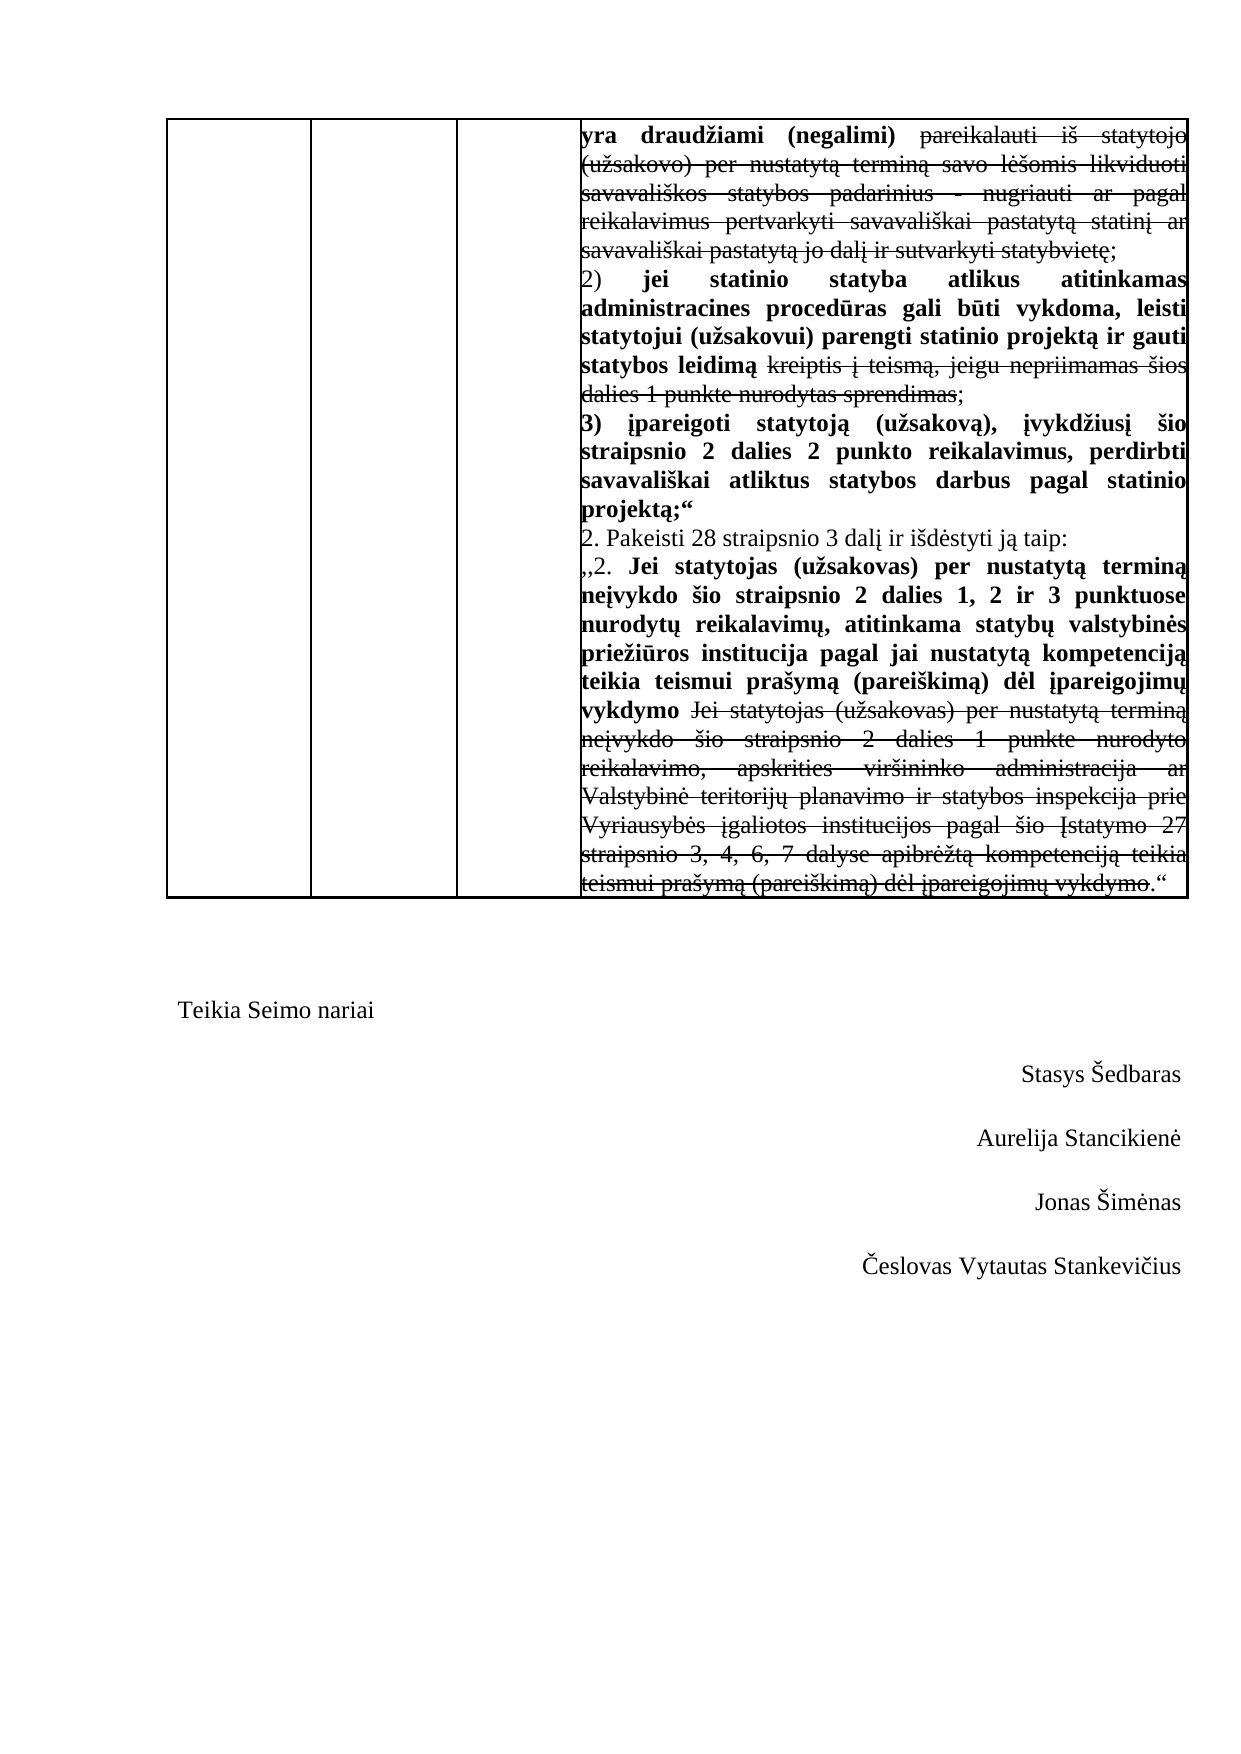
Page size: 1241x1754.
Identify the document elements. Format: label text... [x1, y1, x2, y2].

table_cell Argumentai: Šiuo metu galiojančiame Statybos įstatymo 28 straipsnyje numatyta vienintelė savavališkos statybos padarinių šalinimo priemonė - statinio nugriovimas, t. y. statybų valstybinės priežiūros institucijos ir teismai neturi galimybių atsižvelgti į konkrečios savavališkos statybos aplinkybes, bei priimti teisingumo ir protingumo kriterijus atitinkantį sprendimą. Konstitucinis Teismas savo praktikoje yra ne kartą pažymėjęs, kad iš Konstitucijos kylantis proporcingumo principas reiškia, kad nustatytos teisinės priemonės turi būti būtinos demokratinėje visuomenėje ir tinkamos siekiamiems teisėtiems bei visuotinai svarbiems tikslams (tarp tikslų ir priemonių turi būti pusiausvyra), jos neturi varžyti asmens teisių labiau negu reikia šiems tikslams pasiekti (Konstitucinio Teismo 2004 m. gruodžio 13 d., 2005 m. rugsėjo 29 d. nutarimai). Proporcingumo principas reikalauja įvertinti, ar šiuo metu įtvirtintas savavališkos statybos padarinių šalinimo reguliavimas, kaip vienintelę šalinimo priemonę numatantis statinio nugriovimą, yra proporcingas siekiamam tikslui, ypač tais atvejais, kai žemės sklype, teisės aktuose nustatyta tvarka atlikus atitinkamas procedūras, statybos apskritai gali būti vykdomos, visuomenės poreikiams yra tinkama ir mažiausiai žmogaus teisę į nuosavybės apsaugą suvaržanti priemonė ir ar siekiamų tikslų negalima pasiekti mažiau asmenis suvaržančiomis priemonėmis. Administracinių teisės pažeidimų kodekse yra numatytos sankcijos už savavališkai atliekamus statybos darbus (esant reikalui galima jas griežtinti, didinant baudos dydį ar taikant kitas Administracinių teisės pažeidimų kodekse numatytas priemones), todėl dabar galiojančioje Statybos įstatymo 28 straipsnio 2 dalies redakcijoje numatytas statybos valstybinės priežiūros institucijos priimamas sprendimas dėl savavališkos statybos padarinių šalinimo yra nepagrįstai sutapatintas su ,,sankcija“ pažeidėjui. Minėto administracinio akto priėmimo tikslas turėtų būti atsiradusių statybos visuomeninių santykių tolesnės plėtros galimybių įvertinimas, o ne pakartotinis statytojo (pažeidėjo) nubaudimas už padarytą administracinį teisės pažeidimą. Savavališkai pradėto statyti statinio nugriovimas, kaip savavališkos statybos padarinių šalinimo priemonė, turėtų būti taikoma tik kai tolesnė statinio statyba yra negalima, t. y. prieštarauja Teritorijų planavimo, Saugomų teritorijų įstatymų ir kitų teisės aktų nuostatoms. Jeigu atlikus atitinkamas procedūras (parengus detalųjį planą, gavus statinio projektavimo sąlygas, parengus statinio techninį projektą ir pan.) tolesnė statinio statyba galima, pagrindine savavališkos statybos padarinių šalinimo priemone tokiu atveju turėtų būti atitinkamų administracinių procedūrų atlikimas teisės aktuose nustatyta tvarka. Kaip matyti iš Seimo kanceliarijos Parlamentinių tyrimų departamento pažymos ,,Atsakomybė už statybų tvarkos pažeidimus“, Jungtinėje Karalystėje, Kanadoje (Kvebeke), Norvegijoje ir Švedijoje savavališkos statybos padarinių šalinimas nėra taip griežtai reguliuojamas ir įstatymų leidėjas ten nenustato konkrečių sprendimų, kuriuos privalo priimti statybų valstybinės priežiūros institucijos ir teismai. Kai statybos darbai atlikti be reikalingo statybos leidimo, tačiau yra pagrindo manyti, kad tokiems darbams leidimas būtų suteiktas, atitinkamos statybų valstybinės priežiūros institucijos minėtose šalyse suteikia galimybę statytojui per tam tikrą laikotarpį kreiptis dėl statyboms reikalingo leidimo gavimo. Pasiūlymas: Siūlau pakeisti įstatymo projekto 6 straipsnį, pakeičiant šiuo metu galiojančio Statybos įstatymo 28 straipsnio 2 ir 3 dalis, ir išdėstyti jas taip: 1. Pakeisti 28 straipsnio 2 dalį ir išdėstyti ją taip: „2. Apskrities viršininko administracija arba Valstybinė teritorijų planavimo ir statybos inspekcija prie Vyriausybės įgaliotos institucijos pagal šio Įstatymo 27 straipsnio 3, 4, 5, 6, 7 dalyse apibrėžtą kompetenciją išnagrinėja savavališkos statybos aktą bei pareigūnų siūlymus dėl jos padarinių pašalinimo ir nustatydama įvykdymo terminą priima vieną iš šių sprendimų: 1) pareikalauti iš statytojo (užsakovo) savo lėšomis nugriauti statinį ir sutvarkyti statybvietę, kai žemės sklype (teritorijoje), kurioje vykdoma naujo statinio statyba ar statinio rekonstrukcija, tokie statybos darbai yra draudžiami (negalimi) pareikalauti iš statytojo (užsakovo) per nustatytą terminą savo lėšomis likviduoti savavališkos statybos padarinius - nugriauti ar pagal reikalavimus pertvarkyti savavališkai pastatytą statinį ar savavališkai pastatytą jo dalį ir sutvarkyti statybvietę; 2) jei statinio statyba atlikus atitinkamas administracines procedūras gali būti vykdoma, leisti statytojui (užsakovui) parengti statinio projektą ir gauti statybos leidimą kreiptis į teismą, jeigu nepriimamas šios dalies 1 punkte nurodytas sprendimas; 3) įpareigoti statytoją (užsakovą), įvykdžiusį šio straipsnio 2 dalies 2 punkto reikalavimus, perdirbti savavališkai atliktus statybos darbus pagal statinio projektą;“ 2. Pakeisti 28 straipsnio 3 dalį ir išdėstyti ją taip: ,,2. Jei statytojas (užsakovas) per nustatytą terminą neįvykdo šio straipsnio 2 dalies 1, 2 ir 3 punktuose nurodytų reikalavimų, atitinkama statybų valstybinės priežiūros institucija pagal jai nustatytą kompetenciją teikia teismui prašymą (pareiškimą) dėl įpareigojimų vykdymo Jei statytojas (užsakovas) per nustatytą terminą neįvykdo šio straipsnio 2 dalies 1 punkte nurodyto reikalavimo, apskrities viršininko administracija ar Valstybinė teritorijų planavimo ir statybos inspekcija prie Vyriausybės įgaliotos institucijos pagal šio Įstatymo 27 straipsnio 3, 4, 6, 7 dalyse apibrėžtą kompetenciją teikia teismui prašymą (pareiškimą) dėl įpareigojimų vykdymo.“ [582, 223, 1186, 739]
text Teikia Seimo nariai [177, 995, 1181, 1024]
text Česlovas Vytautas Stankevičius [177, 1251, 1181, 1280]
text Jonas Šimėnas [177, 1187, 1181, 1216]
text Aurelija Stancikienė [177, 1123, 1181, 1152]
text Stasys Šedbaras [177, 1059, 1181, 1088]
table_cell [458, 120, 580, 896]
table_cell [168, 120, 310, 896]
table_cell [312, 120, 456, 896]
